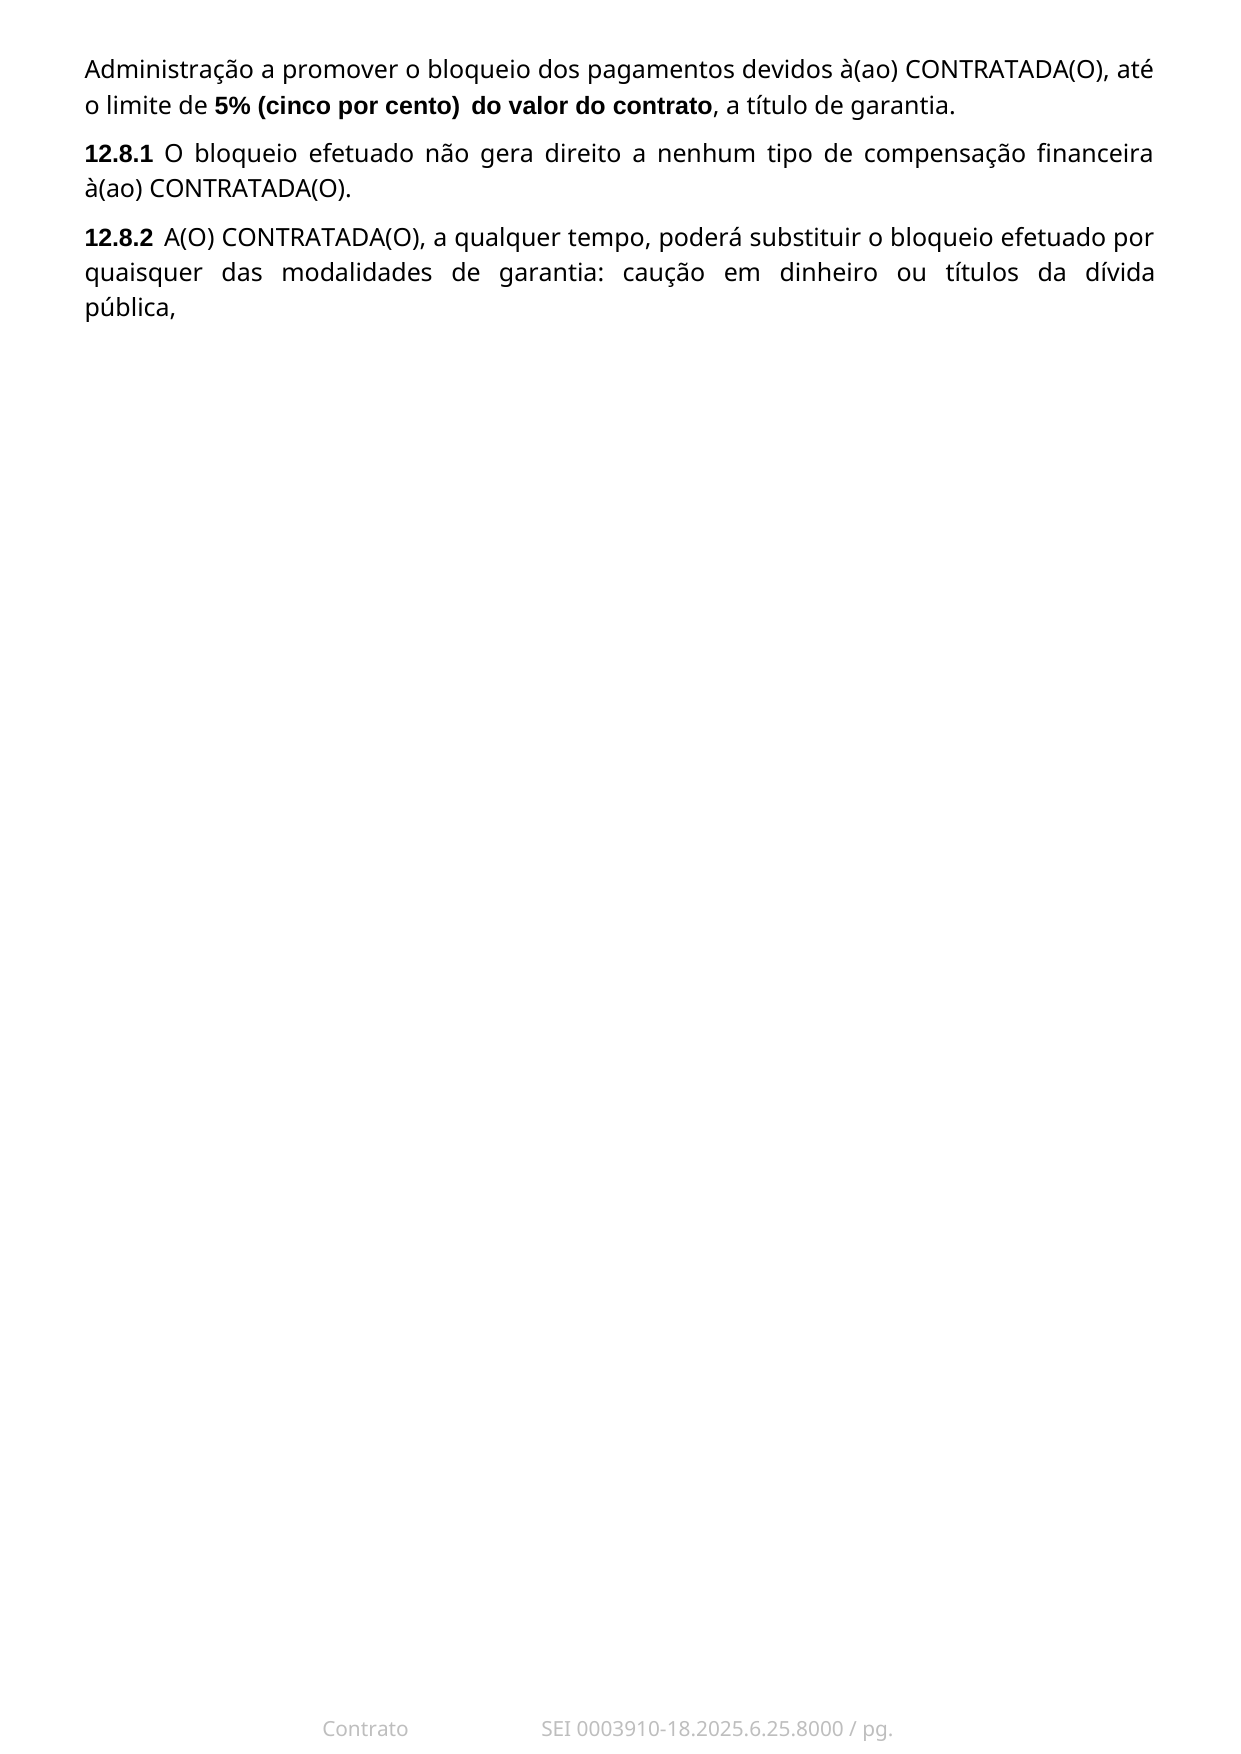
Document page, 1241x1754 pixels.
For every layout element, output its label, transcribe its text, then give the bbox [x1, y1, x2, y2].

list A(O) CONTRATADA(O), a qualquer tempo, poderá substituir o bloqueio efetuado por quaisquer das modalidades de garantia: caução em dinheiro ou títulos da dívida pública, [84, 219, 1156, 324]
list Administração a promover o bloqueio dos pagamentos devidos à(ao) CONTRATADA(O), até o limite de 5% (cinco por cento) do valor do contrato, a título de garantia. [84, 52, 1155, 122]
list O bloqueio efetuado não gera direito a nenhum tipo de compensação financeira à(ao) CONTRATADA(O). [84, 136, 1155, 205]
